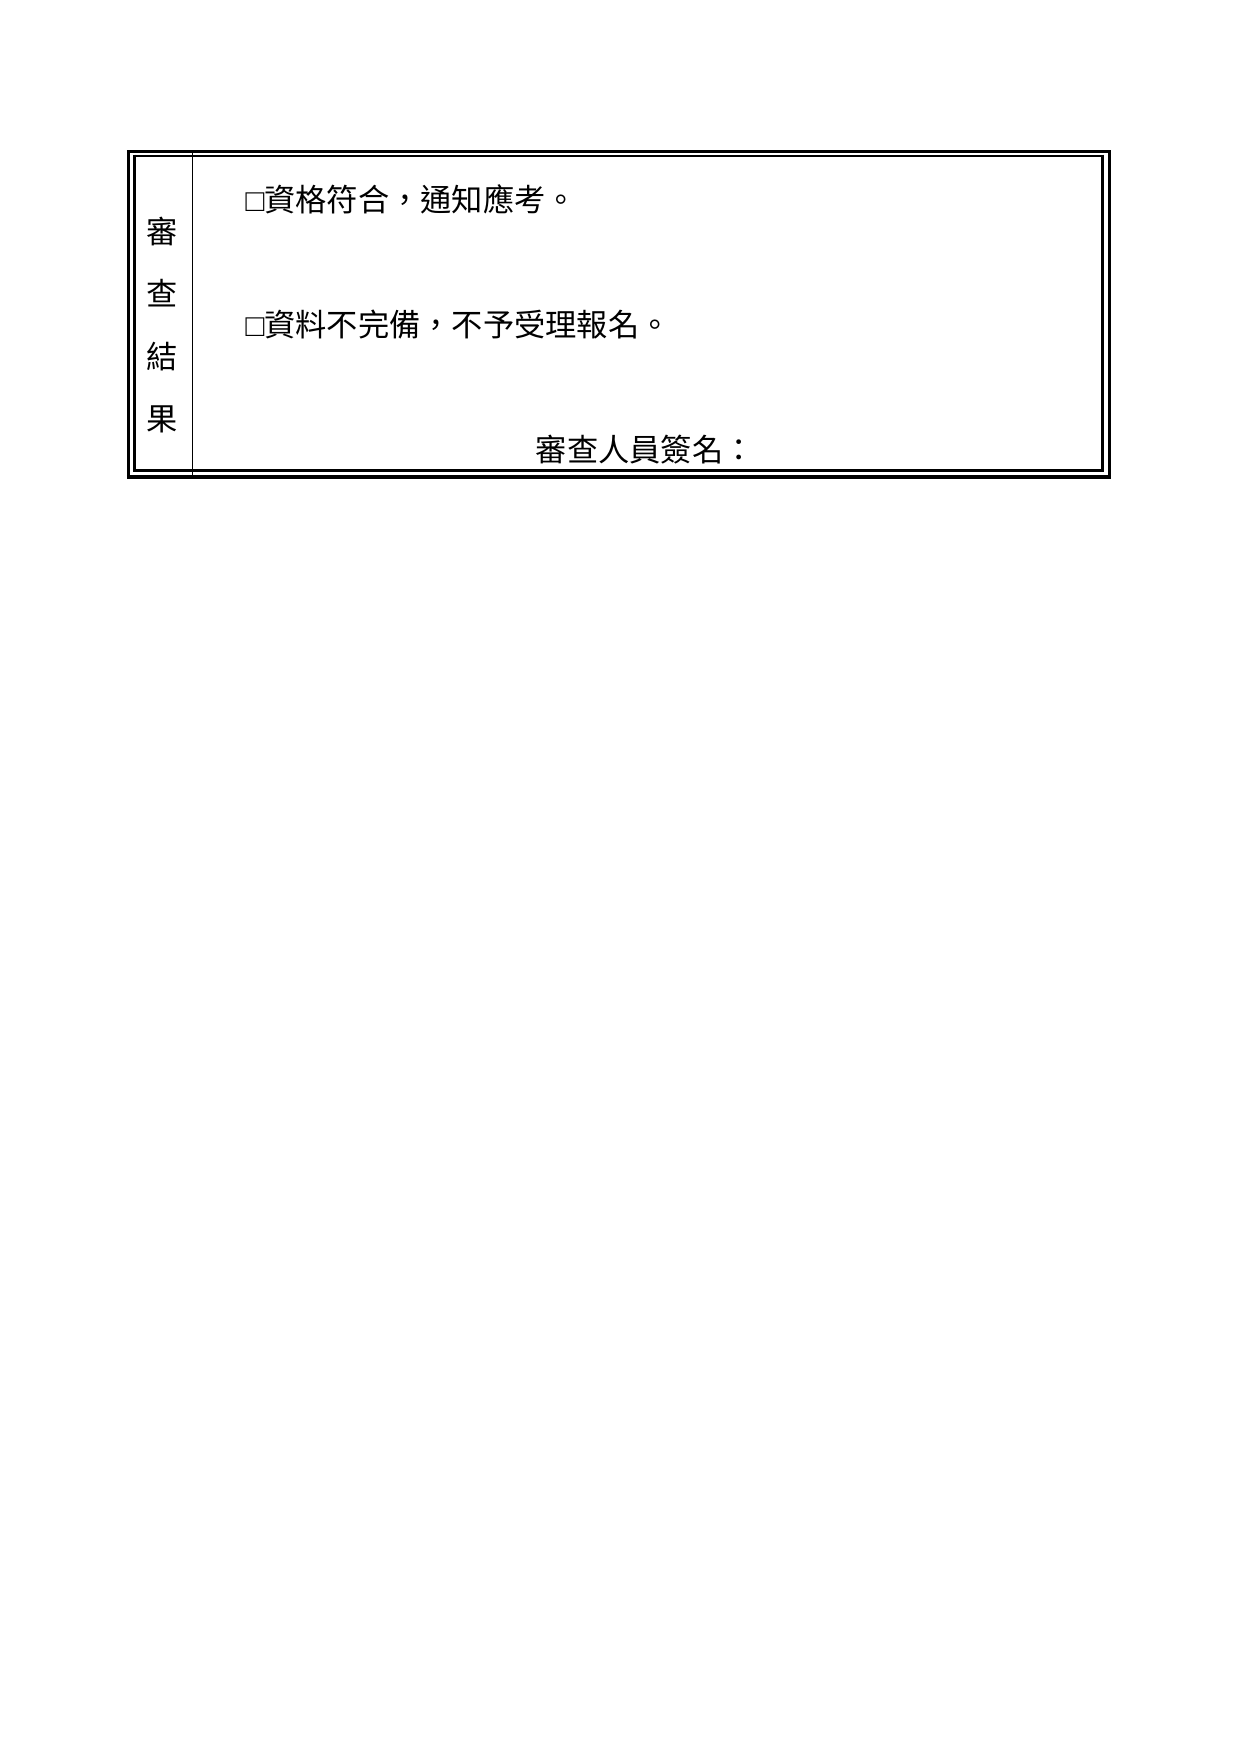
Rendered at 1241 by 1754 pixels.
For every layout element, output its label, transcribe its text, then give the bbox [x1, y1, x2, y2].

table_cell 審 查 結 果 [136, 157, 192, 469]
table_cell □資格符合，通知應考。 □資料不完備，不予受理報名。 審查人員簽名： [193, 157, 1101, 469]
